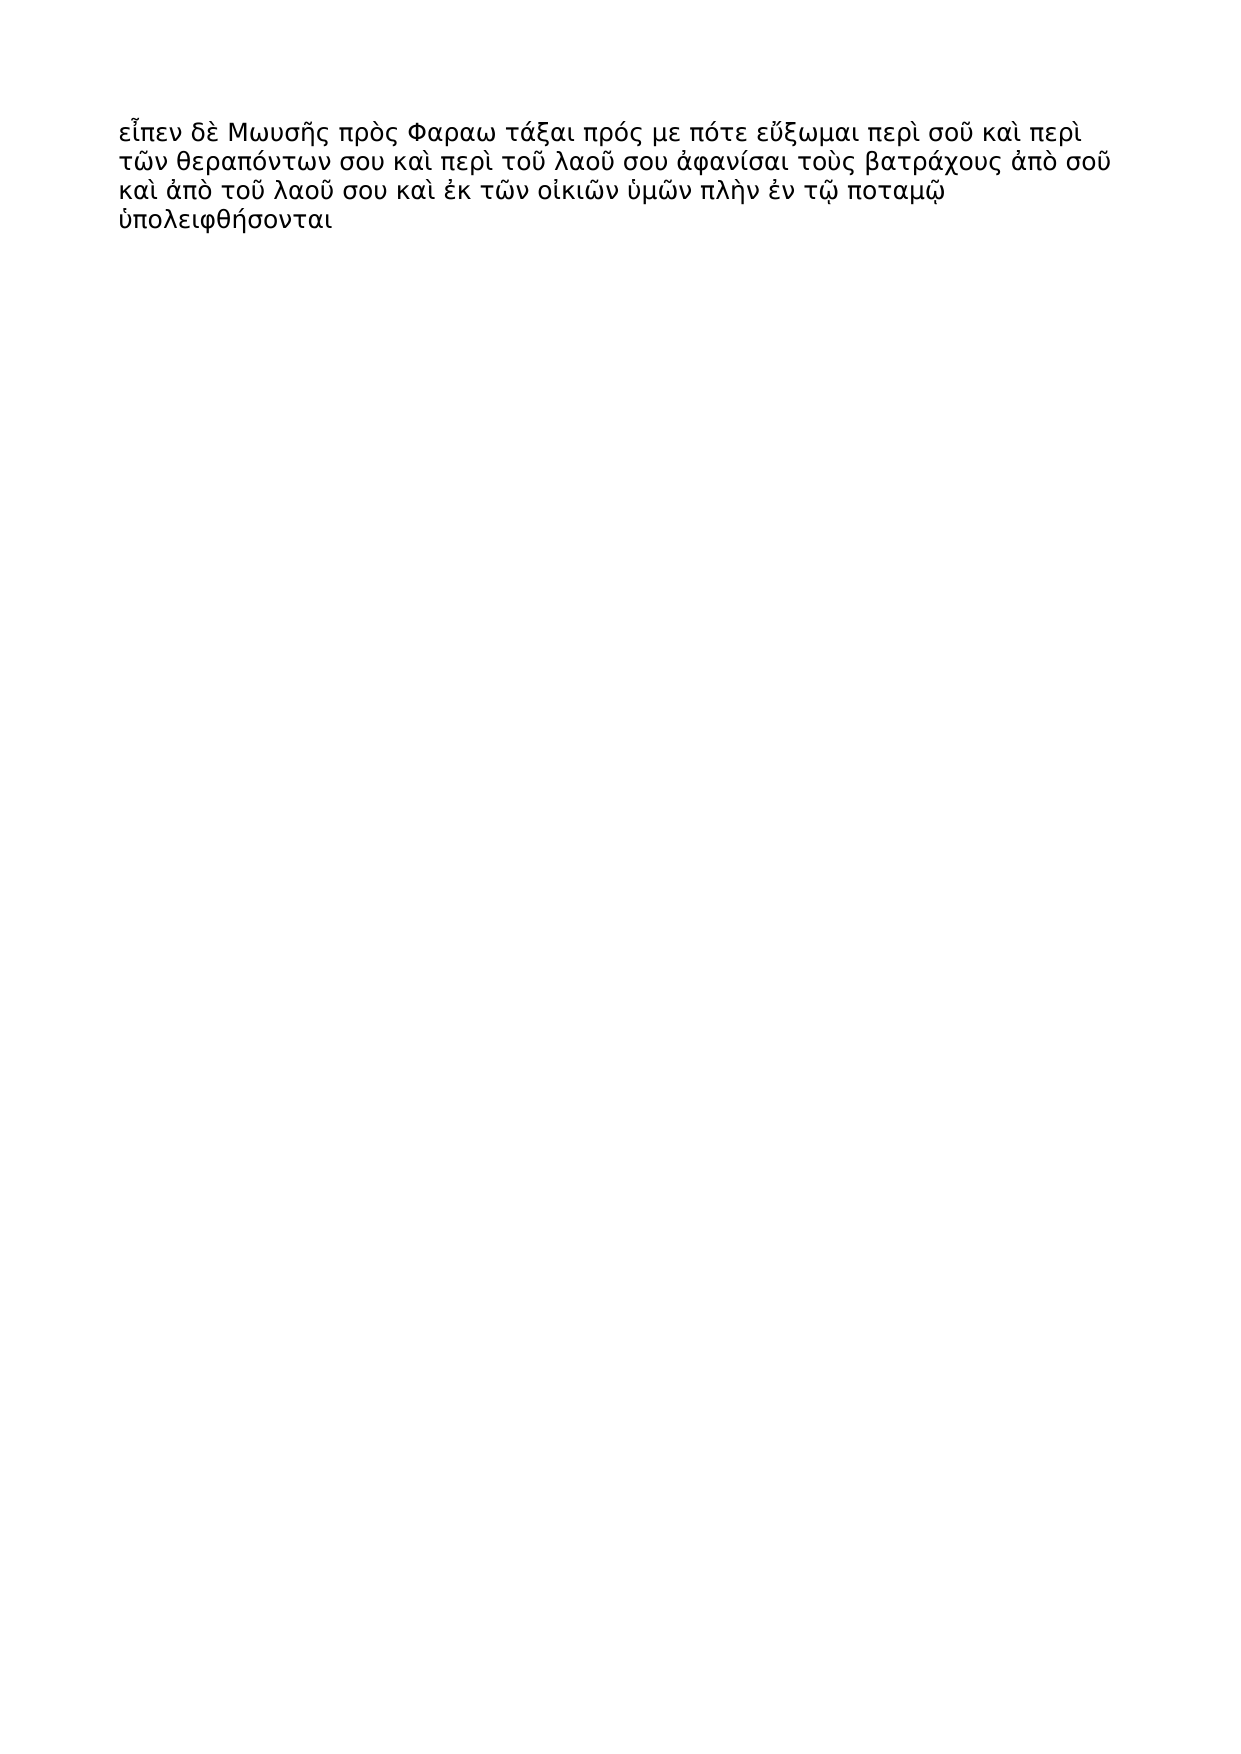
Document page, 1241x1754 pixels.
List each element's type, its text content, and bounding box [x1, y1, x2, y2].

text εἶπεν δὲ Μωυσῆς πρὸς Φαραω τάξαι πρός με πότε εὔξωμαι περὶ σοῦ καὶ περὶ τῶν θεραπόντων σου καὶ περὶ τοῦ λαοῦ σου ἀφανίσαι τοὺς βατράχους ἀπὸ σοῦ καὶ ἀπὸ τοῦ λαοῦ σου καὶ ἐκ τῶν οἰκιῶν ὑμῶν πλὴν ἐν τῷ ποταμῷ ὑπολειφθήσονται [118, 118, 1122, 235]
